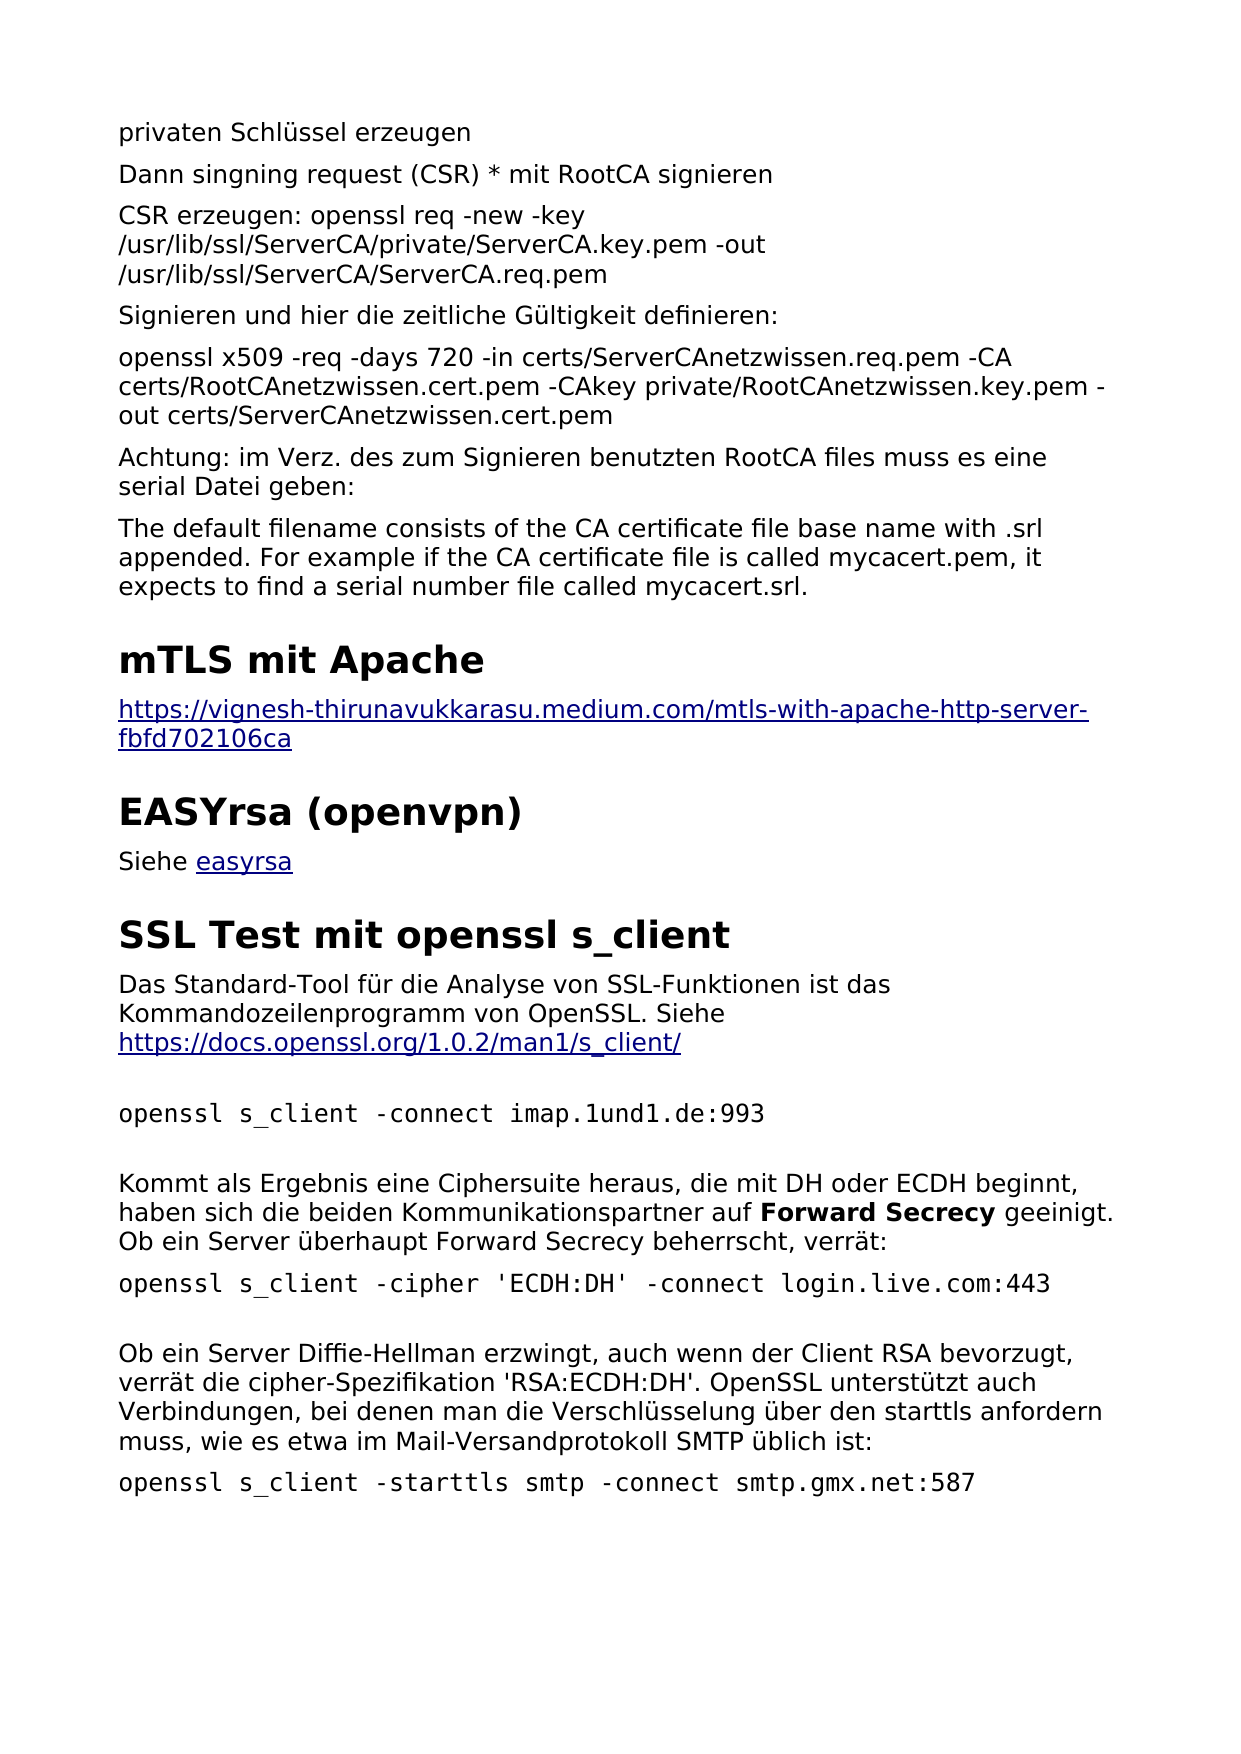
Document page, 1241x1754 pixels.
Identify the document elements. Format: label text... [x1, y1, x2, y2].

text CSR erzeugen: openssl req -new -key /usr/lib/ssl/ServerCA/private/ServerCA.key.pem -out /usr/lib/ssl/ServerCA/ServerCA.req.pem [118, 201, 1122, 289]
text openssl s_client -connect imap.1und1.de:993 [118, 1070, 1122, 1157]
text Siehe easyrsa [118, 847, 1122, 876]
text Ob ein Server Diffie-Hellman erzwingt, auch wenn der Client RSA bevorzugt, verrät die cipher-Spezifikation 'RSA:ECDH:DH'. OpenSSL unterstützt auch Verbindungen, bei denen man die Verschlüsselung über den starttls anfordern muss, wie es etwa im Mail-Versandprotokoll SMTP üblich ist: [118, 1339, 1122, 1456]
text The default filename consists of the CA certificate file base name with .srl appended. For example if the CA certificate file is called mycacert.pem, it expects to find a serial number file called mycacert.srl. [118, 514, 1122, 601]
text openssl s_client -cipher 'ECDH:DH' -connect login.live.com:443 [118, 1269, 1122, 1327]
text https://vignesh-thirunavukkarasu.medium.com/mtls-with-apache-http-server-fbfd702106ca [118, 695, 1122, 753]
text Achtung: im Verz. des zum Signieren benutzten RootCA files muss es eine serial Datei geben: [118, 443, 1122, 501]
subtitle mTLS mit Apache [118, 639, 1122, 683]
text privaten Schlüssel erzeugen [118, 118, 1122, 147]
text Dann singning request (CSR) * mit RootCA signieren [118, 160, 1122, 189]
subtitle EASYrsa (openvpn) [118, 791, 1122, 834]
text openssl s_client -starttls smtp -connect smtp.gmx.net:587 [118, 1468, 1122, 1527]
text Kommt als Ergebnis eine Ciphersuite heraus, die mit DH oder ECDH beginnt, haben sich die beiden Kommunikationspartner auf Forward Secrecy geeinigt. Ob ein Server überhaupt Forward Secrecy beherrscht, verrät: [118, 1169, 1122, 1257]
text openssl x509 -req -days 720 -in certs/ServerCAnetzwissen.req.pem -CA certs/RootCAnetzwissen.cert.pem -CAkey private/RootCAnetzwissen.key.pem -out certs/ServerCAnetzwissen.cert.pem [118, 343, 1122, 431]
text Das Standard-Tool für die Analyse von SSL-Funktionen ist das Kommandozeilenprogramm von OpenSSL. Siehe https://docs.openssl.org/1.0.2/man1/s_client/ [118, 970, 1122, 1057]
text Signieren und hier die zeitliche Gültigkeit definieren: [118, 301, 1122, 331]
subtitle SSL Test mit openssl s_client [118, 914, 1122, 957]
